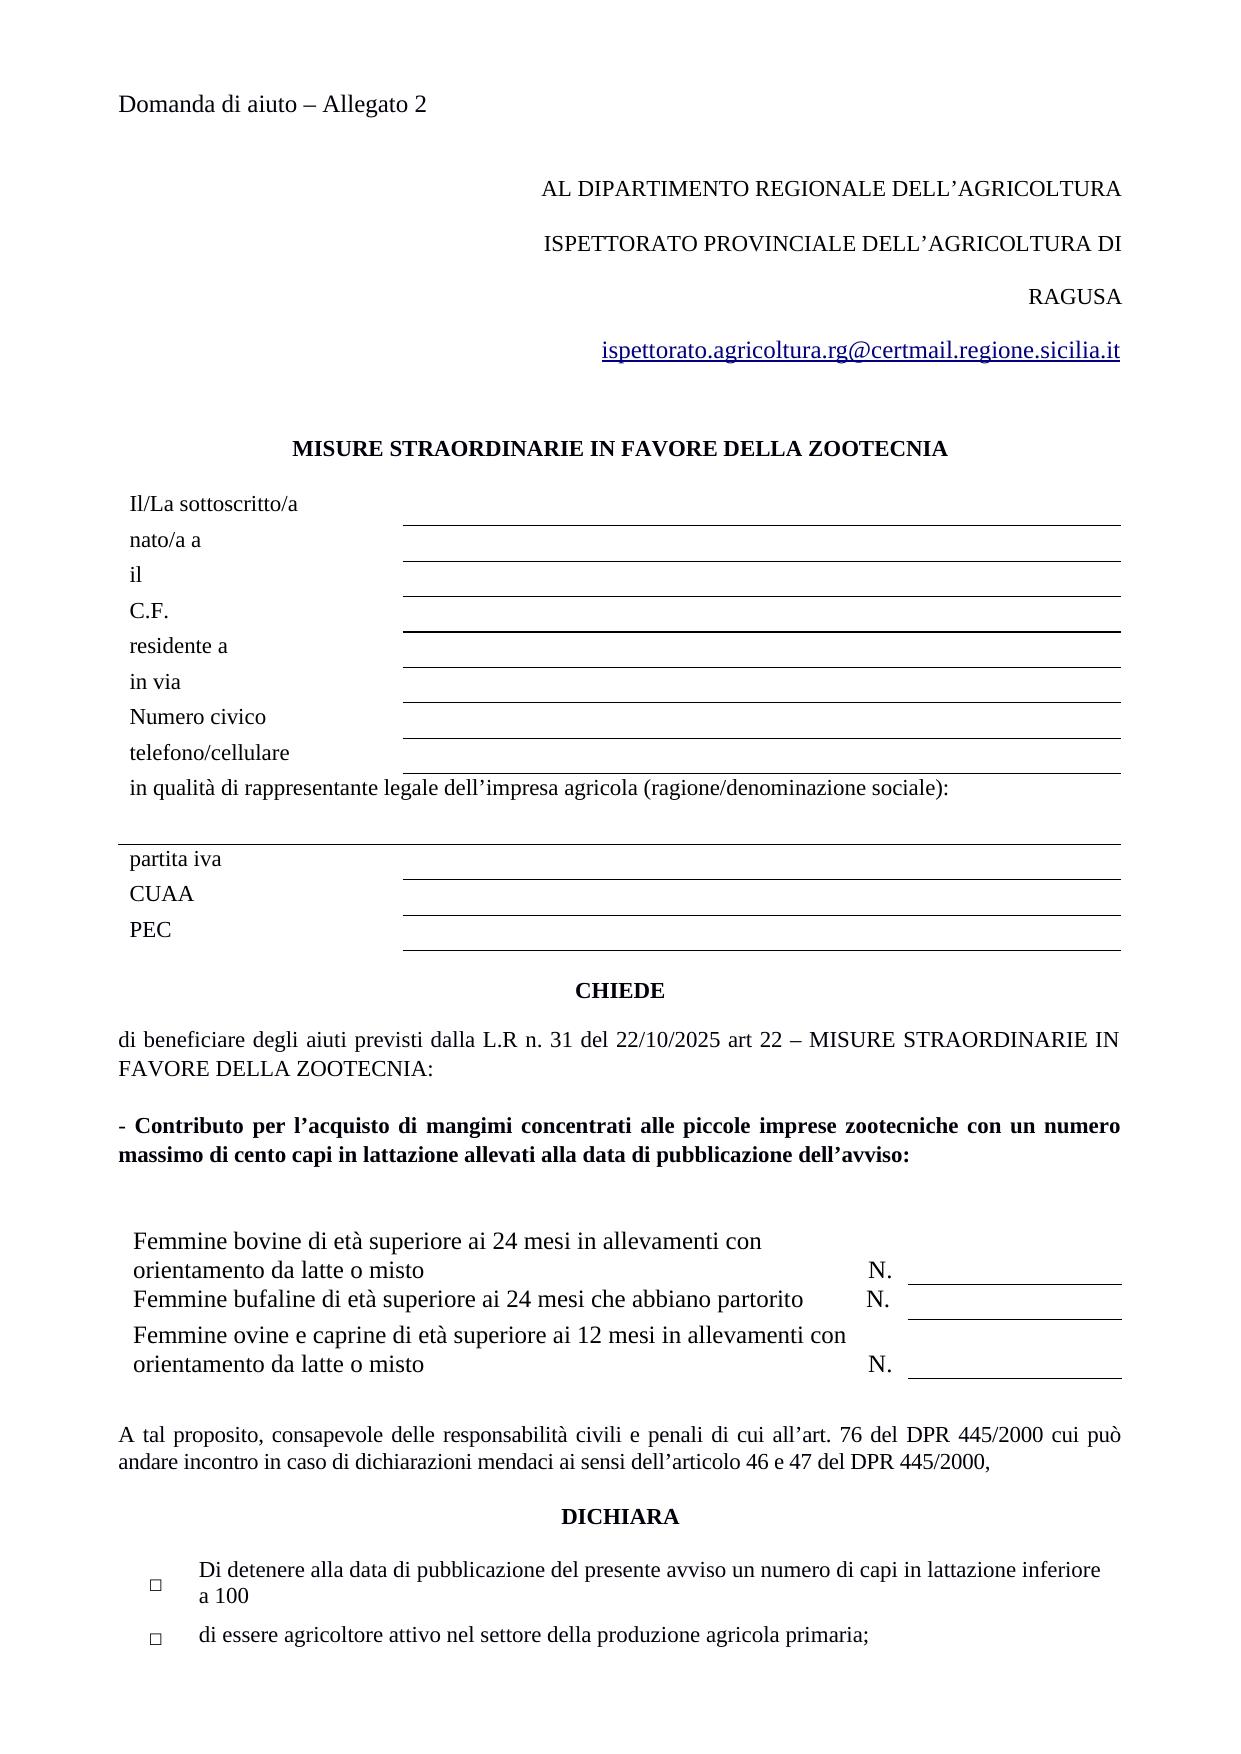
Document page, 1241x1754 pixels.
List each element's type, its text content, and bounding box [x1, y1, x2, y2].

table_cell [403, 739, 1121, 773]
table_cell [908, 1320, 1122, 1377]
text CHIEDE [118, 977, 1122, 1004]
text ispettorato.agricoltura.rg@certmail.regione.sicilia.it [118, 335, 1122, 364]
table_cell [403, 597, 1121, 631]
table_cell in qualità di rappresentante legale dell’impresa agricola (ragione/denominazione sociale): [118, 773, 1121, 808]
table_header [908, 1226, 1122, 1283]
text RAGUSA [118, 256, 1122, 309]
table_cell [403, 562, 1121, 596]
text A tal proposito, consapevole delle responsabilità civili e penali di cui all’art. 76 del DPR 445/2000 cui può andare incontro in caso di dichiarazioni mendaci ai sensi dell’articolo 46 e 47 del DPR 445/2000, [118, 1422, 1122, 1474]
table_header ☐ [124, 1556, 187, 1621]
table_header Il/La sottoscritto/a [118, 490, 402, 525]
text MISURE STRAORDINARIE IN FAVORE DELLA ZOOTECNIA [118, 434, 1122, 490]
table_header Di detenere alla data di pubblicazione del presente avviso un numero di capi in lattazione inferiore a 100 [188, 1556, 1123, 1621]
table_cell telefono/cellulare [118, 738, 402, 773]
table_cell [118, 809, 1121, 844]
text Ispettorato Provinciale dell’Agricoltura di [118, 230, 1122, 256]
table_cell ☐ [124, 1621, 187, 1665]
table_cell [403, 526, 1121, 561]
table_cell in via [118, 667, 402, 702]
table_cell [908, 1285, 1122, 1319]
table_cell partita iva [118, 845, 402, 879]
table_cell nato/a a [118, 525, 402, 561]
table_cell residente a [118, 631, 402, 667]
table_cell Femmine bufaline di età superiore ai 24 mesi che abbiano partorito N. [122, 1284, 907, 1319]
text - Contributo per l’acquisto di mangimi concentrati alle piccole imprese zootecniche con un numero massimo di cento capi in lattazione allevati alla data di pubblicazione dell’avviso: [118, 1111, 1122, 1168]
table_header Femmine bovine di età superiore ai 24 mesi in allevamenti con orientamento da latte o misto N. [122, 1226, 907, 1283]
text Al Dipartimento regionale dell’Agricoltura [118, 175, 1122, 201]
text Domanda di aiuto – Allegato 2 [118, 89, 1122, 117]
table_cell Femmine ovine e caprine di età superiore ai 12 mesi in allevamenti con orientamento da latte o misto N. [122, 1319, 907, 1377]
table_cell C.F. [118, 596, 402, 631]
table_cell Numero civico [118, 702, 402, 738]
table_cell [403, 668, 1121, 702]
table_cell [403, 703, 1121, 738]
table_cell PEC [118, 915, 402, 950]
table_header [403, 490, 1121, 525]
table_cell [403, 880, 1121, 915]
text DICHIARA [118, 1503, 1122, 1529]
table_cell il [118, 561, 402, 596]
table_cell [403, 845, 1121, 879]
table_cell di essere agricoltore attivo nel settore della produzione agricola primaria; [188, 1621, 1123, 1665]
text di beneficiare degli aiuti previsti dalla L.R n. 31 del 22/10/2025 art 22 – MISURE STRAORDINARIE IN FAVORE DELLA ZOOTECNIA: [118, 1025, 1122, 1082]
table_cell [403, 916, 1121, 950]
table_cell [403, 633, 1121, 667]
table_cell CUAA [118, 879, 402, 915]
